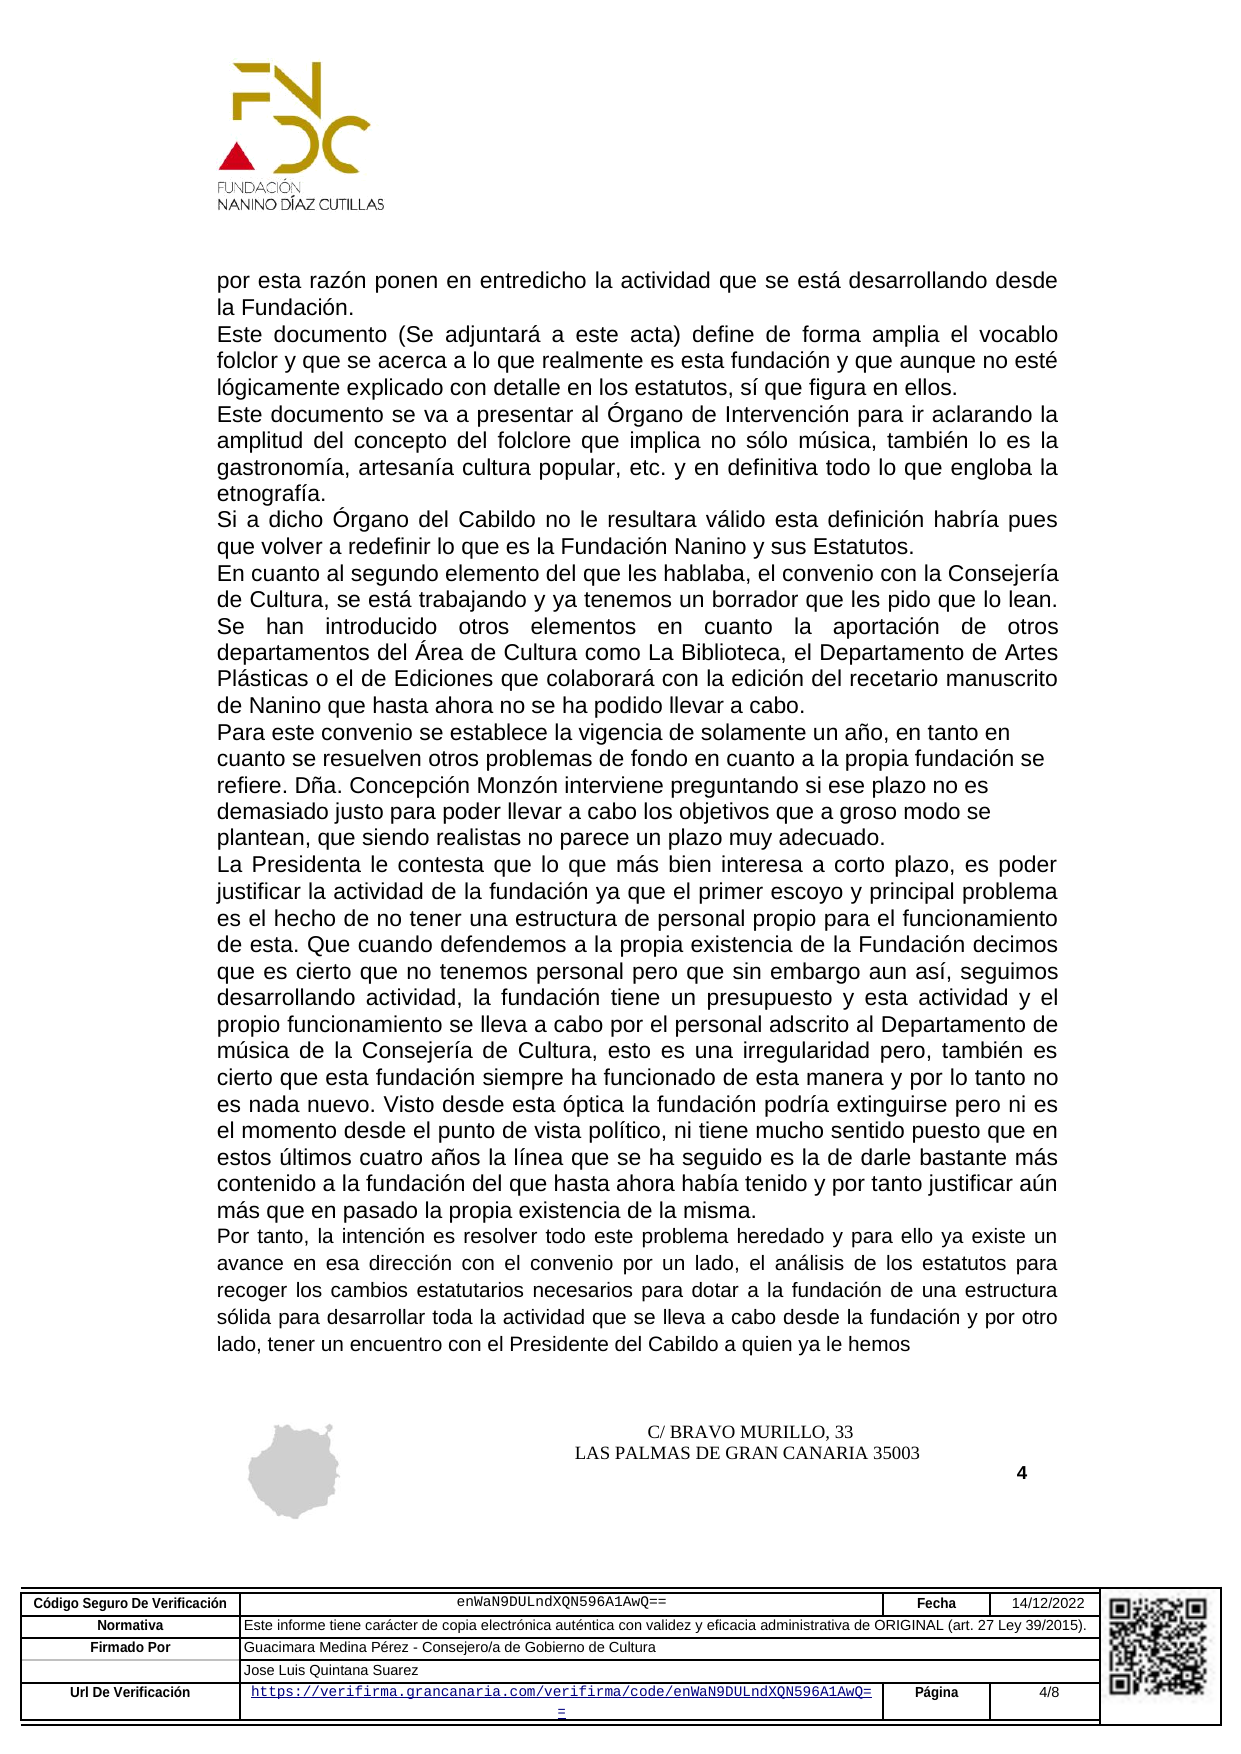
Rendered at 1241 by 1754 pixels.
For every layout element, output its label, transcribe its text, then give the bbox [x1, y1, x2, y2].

text Si a dicho Órgano del Cabildo no le resultara válido esta definición habría pues que volver a redefinir lo que es la Fundación Nanino y sus Estatutos. [217, 507, 1059, 559]
table_cell Normativa [22, 1617, 239, 1637]
table_cell [884, 1704, 989, 1719]
table_cell https://verifirma.grancanaria.com/verifirma/code/enWaN9DULndXQN596A1AwQ= [241, 1684, 882, 1704]
picture [1101, 1589, 1219, 1707]
text La Presidenta le contesta que lo que más bien interesa a corto plazo, es poder justificar la actividad de la fundación ya que el primer escoyo y principal problema es el hecho de no tener una estructura de personal propio para el funcionamiento de esta. Que cuando defendemos a la propia existencia de la Fundación decimos que es cierto que no tenemos personal pero que sin embargo aun así, seguimos desarrollando actividad, la fundación tiene un presupuesto y esta actividad y el propio funcionamiento se lleva a cabo por el personal adscrito al Departamento de música de la Consejería de Cultura, esto es una irregularidad pero, también es cierto que esta fundación siempre ha funcionado de esta manera y por lo tanto no es nada nuevo. Visto desde esta óptica la fundación podría extinguirse pero ni es el momento desde el punto de vista político, ni tiene mucho sentido puesto que en estos últimos cuatro años la línea que se ha seguido es la de darle bastante más contenido a la fundación del que hasta ahora había tenido y por tanto justificar aún más que en pasado la propia existencia de la misma. [217, 851, 1059, 1223]
table_cell [22, 1661, 239, 1682]
table_cell 14/12/2022 [991, 1594, 1099, 1614]
text Este documento (Se adjuntará a este acta) define de forma amplia el vocablo folclor y que se acerca a lo que realmente es esta fundación y que aunque no esté lógicamente explicado con detalle en los estatutos, sí que figura en ellos. [217, 321, 1059, 400]
picture [246, 1422, 342, 1520]
text C/ BRAVO MURILLO, 33 [281, 1421, 1219, 1442]
text 4 [1017, 1463, 1219, 1483]
table_cell [991, 1704, 1099, 1719]
text Para este convenio se establece la vigencia de solamente un año, en tanto en cuanto se resuelven otros problemas de fondo en cuanto a la propia fundación se refiere. Dña. Concepción Monzón interviene preguntando si ese plazo no es demasiado justo para poder llevar a cabo los objetivos que a groso modo se plantean, que siendo realistas no parece un plazo muy adecuado. [217, 719, 1059, 851]
table_cell Fecha [884, 1594, 989, 1614]
table_cell [1101, 1704, 1220, 1719]
table_cell [883, 1639, 989, 1659]
picture [216, 58, 386, 213]
text Este documento se va a presentar al Órgano de Intervención para ir aclarando la amplitud del concepto del folclore que implica no sólo música, también lo es la gastronomía, artesanía cultura popular, etc. y en definitiva todo lo que engloba la etnografía. [217, 401, 1059, 506]
text En cuanto al segundo elemento del que les hablaba, el convenio con la Consejería de Cultura, se está trabajando y ya tenemos un borrador que les pido que lo lean. Se han introducido otros elementos en cuanto la aportación de otros departamentos del Área de Cultura como La Biblioteca, el Departamento de Artes Plásticas o el de Ediciones que colaborará con la edición del recetario manuscrito de Nanino que hasta ahora no se ha podido llevar a cabo. [217, 560, 1059, 718]
table_cell Este informe tiene carácter de copia electrónica auténtica con validez y eficacia administrativa de ORIGINAL (art. 27 Ley 39/2015). [241, 1617, 1099, 1637]
table_cell [1101, 1719, 1220, 1723]
table_cell Jose Luis Quintana Suarez [241, 1661, 883, 1682]
table_cell = [241, 1704, 882, 1719]
table_cell [883, 1661, 989, 1682]
table_cell [22, 1704, 239, 1719]
table_cell Página [884, 1684, 989, 1704]
text por esta razón ponen en entredicho la actividad que se está desarrollando desde la Fundación. [217, 268, 1059, 320]
table_cell 4/8 [991, 1684, 1099, 1704]
table_cell Código Seguro De Verificación [22, 1594, 239, 1614]
table_cell Url De Verificación [22, 1684, 239, 1704]
table_cell [990, 1661, 1099, 1682]
table_cell [990, 1639, 1099, 1659]
text LAS PALMAS DE GRAN CANARIA 35003 [343, 1442, 1219, 1463]
text Por tanto, la intención es resolver todo este problema heredado y para ello ya existe un avance en esa dirección con el convenio por un lado, el análisis de los estatutos para recoger los cambios estatutarios necesarios para dotar a la fundación de una estructura sólida para desarrollar toda la actividad que se lleva a cabo desde la fundación y por otro lado, tener un encuentro con el Presidente del Cabildo a quien ya le hemos [217, 1224, 1059, 1356]
table_cell Firmado Por [22, 1639, 239, 1659]
table_cell Guacimara Medina Pérez - Consejero/a de Gobierno de Cultura [241, 1639, 883, 1659]
table_cell enWaN9DULndXQN596A1AwQ== [241, 1594, 882, 1614]
